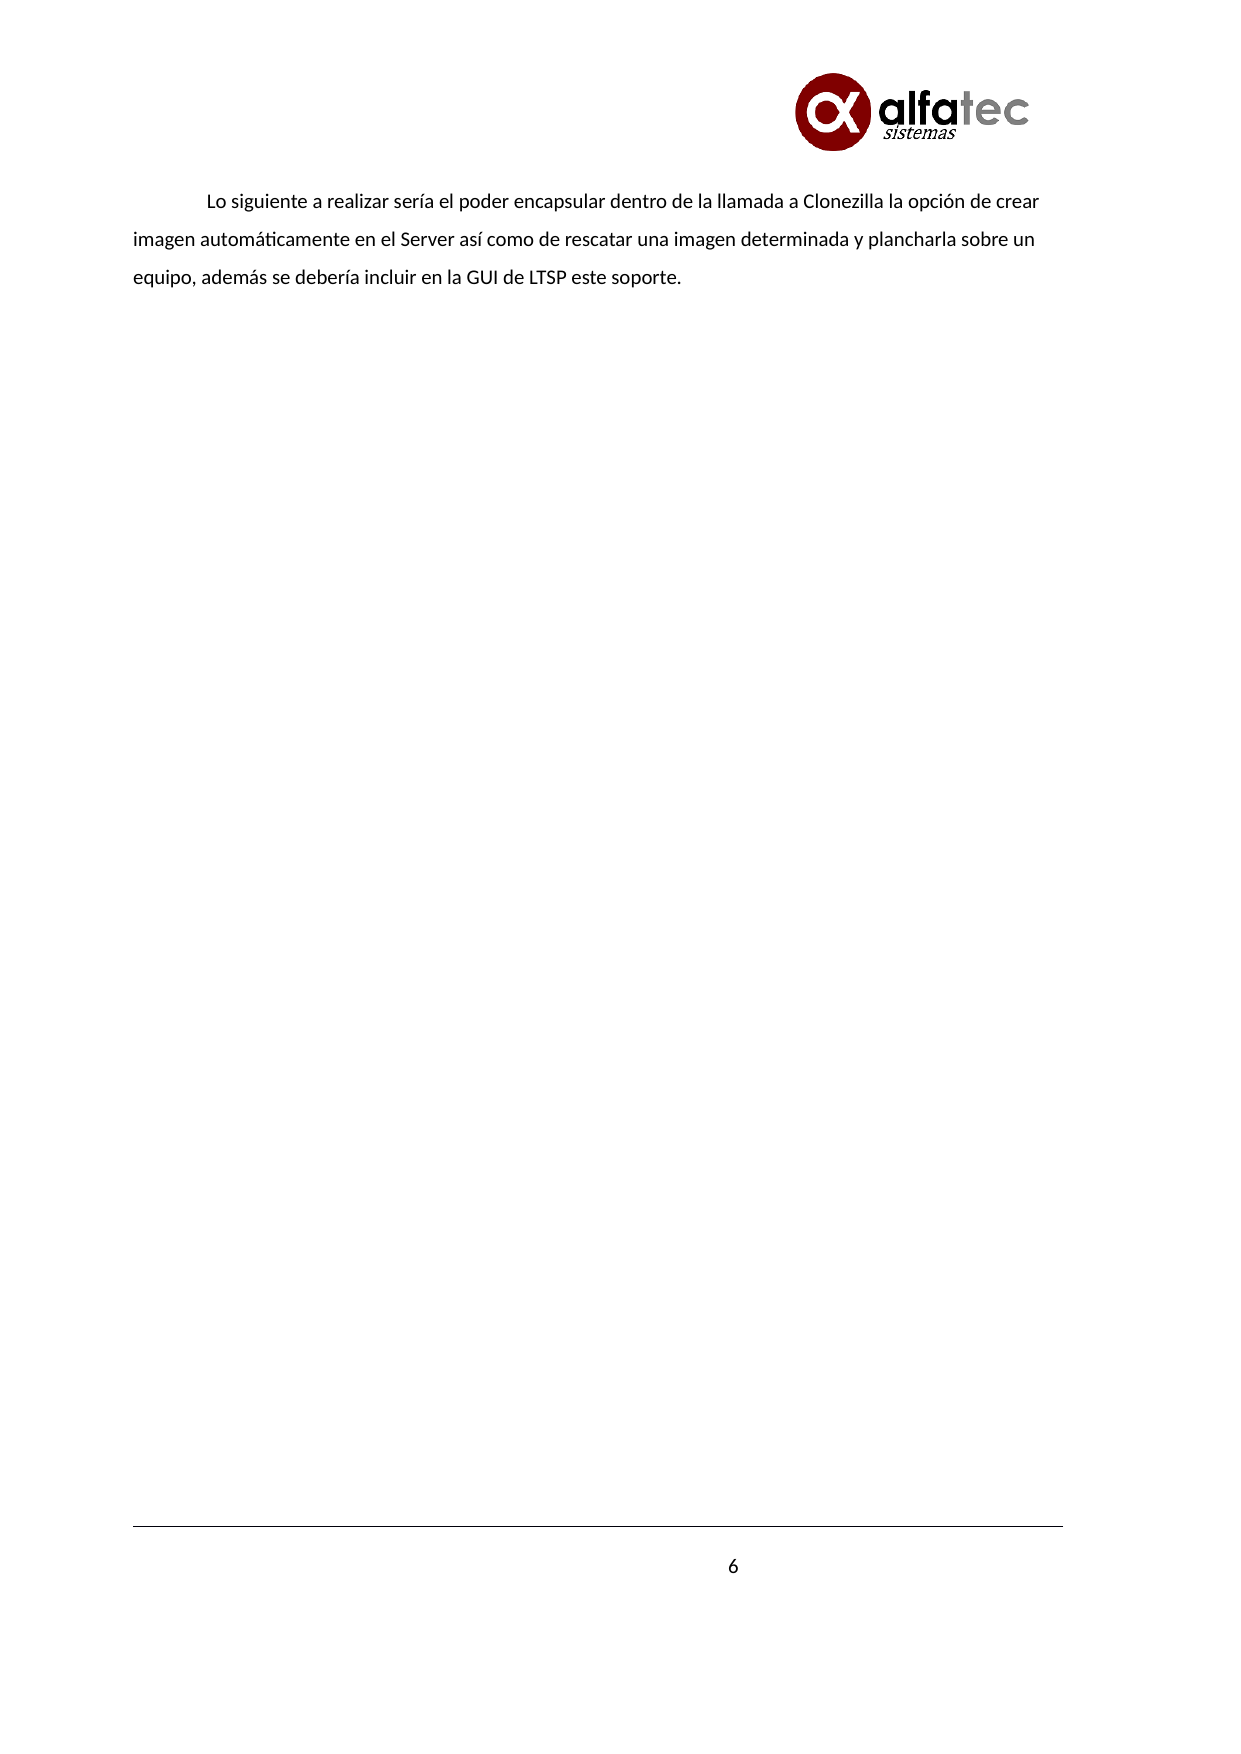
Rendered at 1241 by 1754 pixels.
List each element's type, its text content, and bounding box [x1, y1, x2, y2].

picture [795, 73, 1031, 151]
text Lo siguiente a realizar sería el poder encapsular dentro de la llamada a Clonezilla la opción de crear imagen automáticamente en el Server así como de rescatar una imagen determinada y plancharla sobre un equipo, además se debería incluir en la GUI de LTSP este soporte. [133, 188, 1063, 290]
